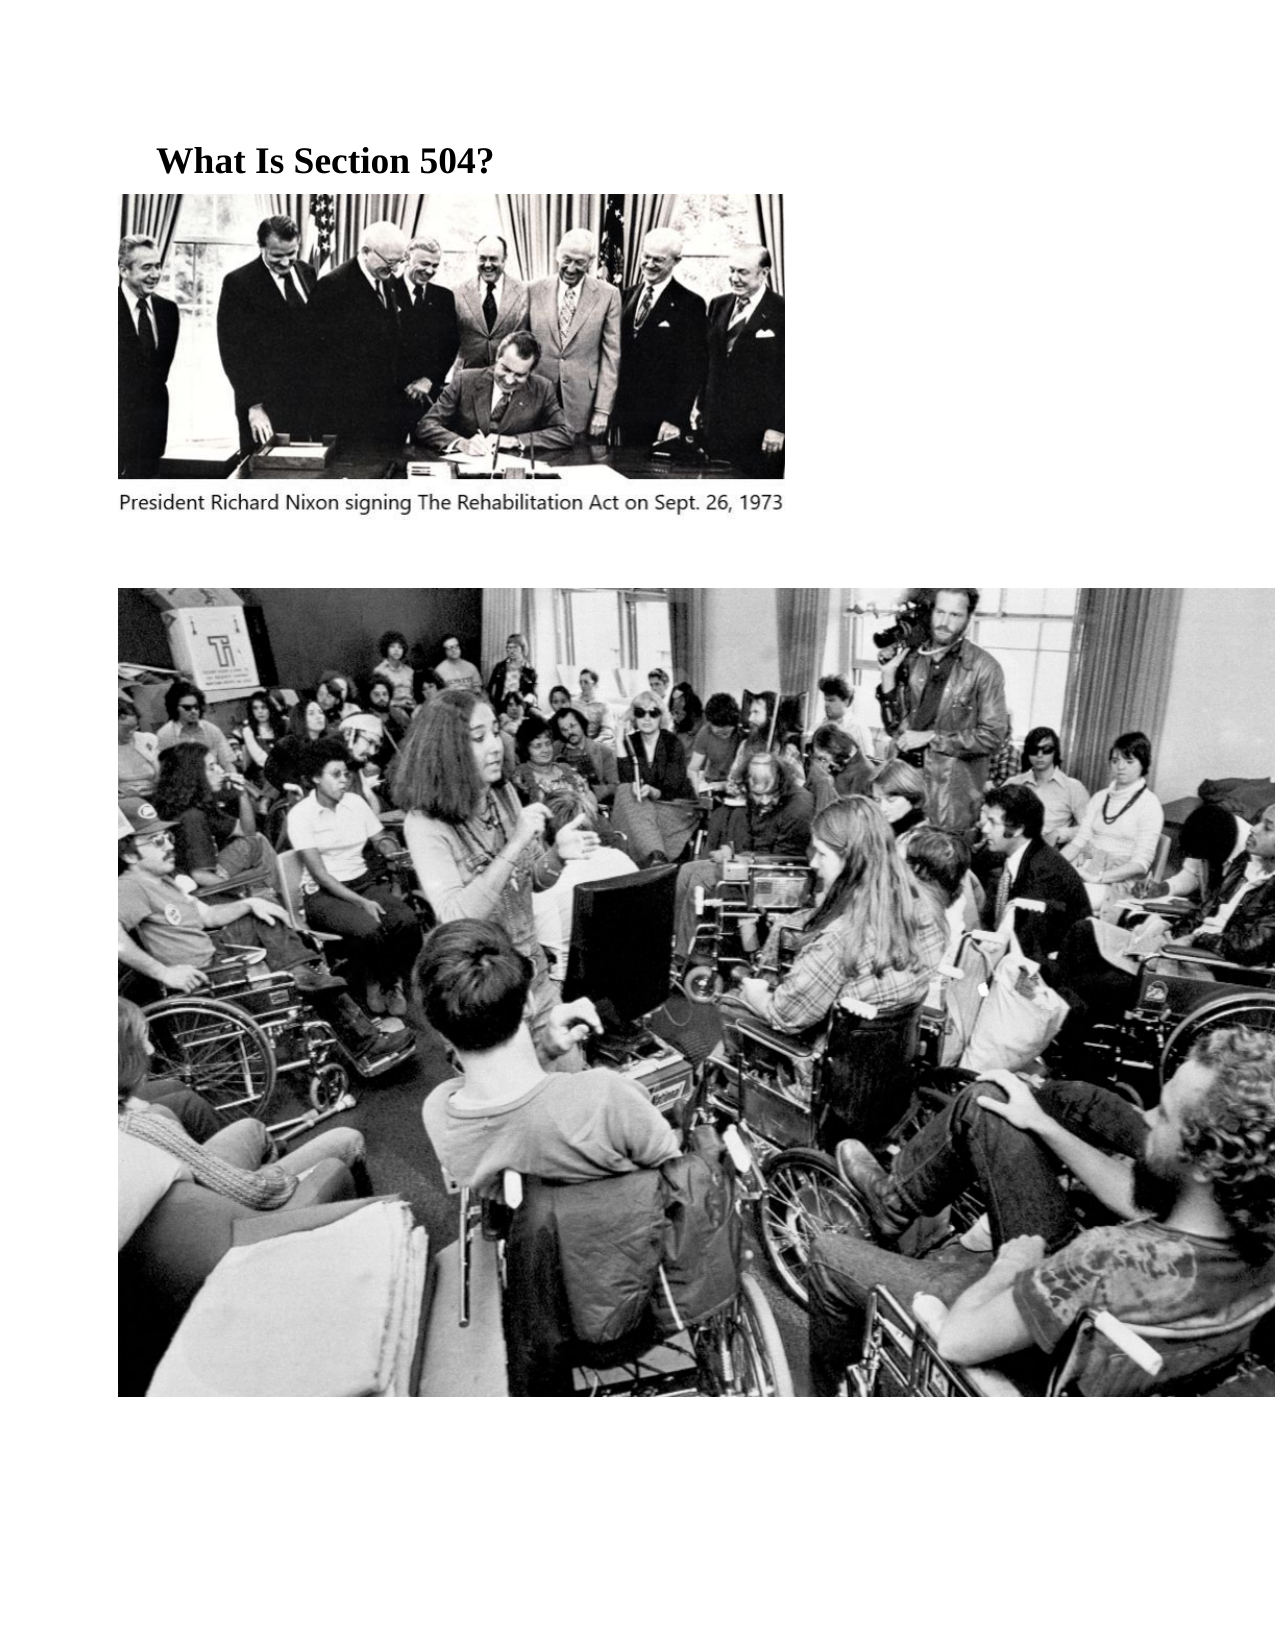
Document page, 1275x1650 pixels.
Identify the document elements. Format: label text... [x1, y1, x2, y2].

picture [118, 194, 785, 522]
subtitle 📜 What Is Section 504? [118, 139, 1157, 182]
picture [118, 588, 1275, 1397]
